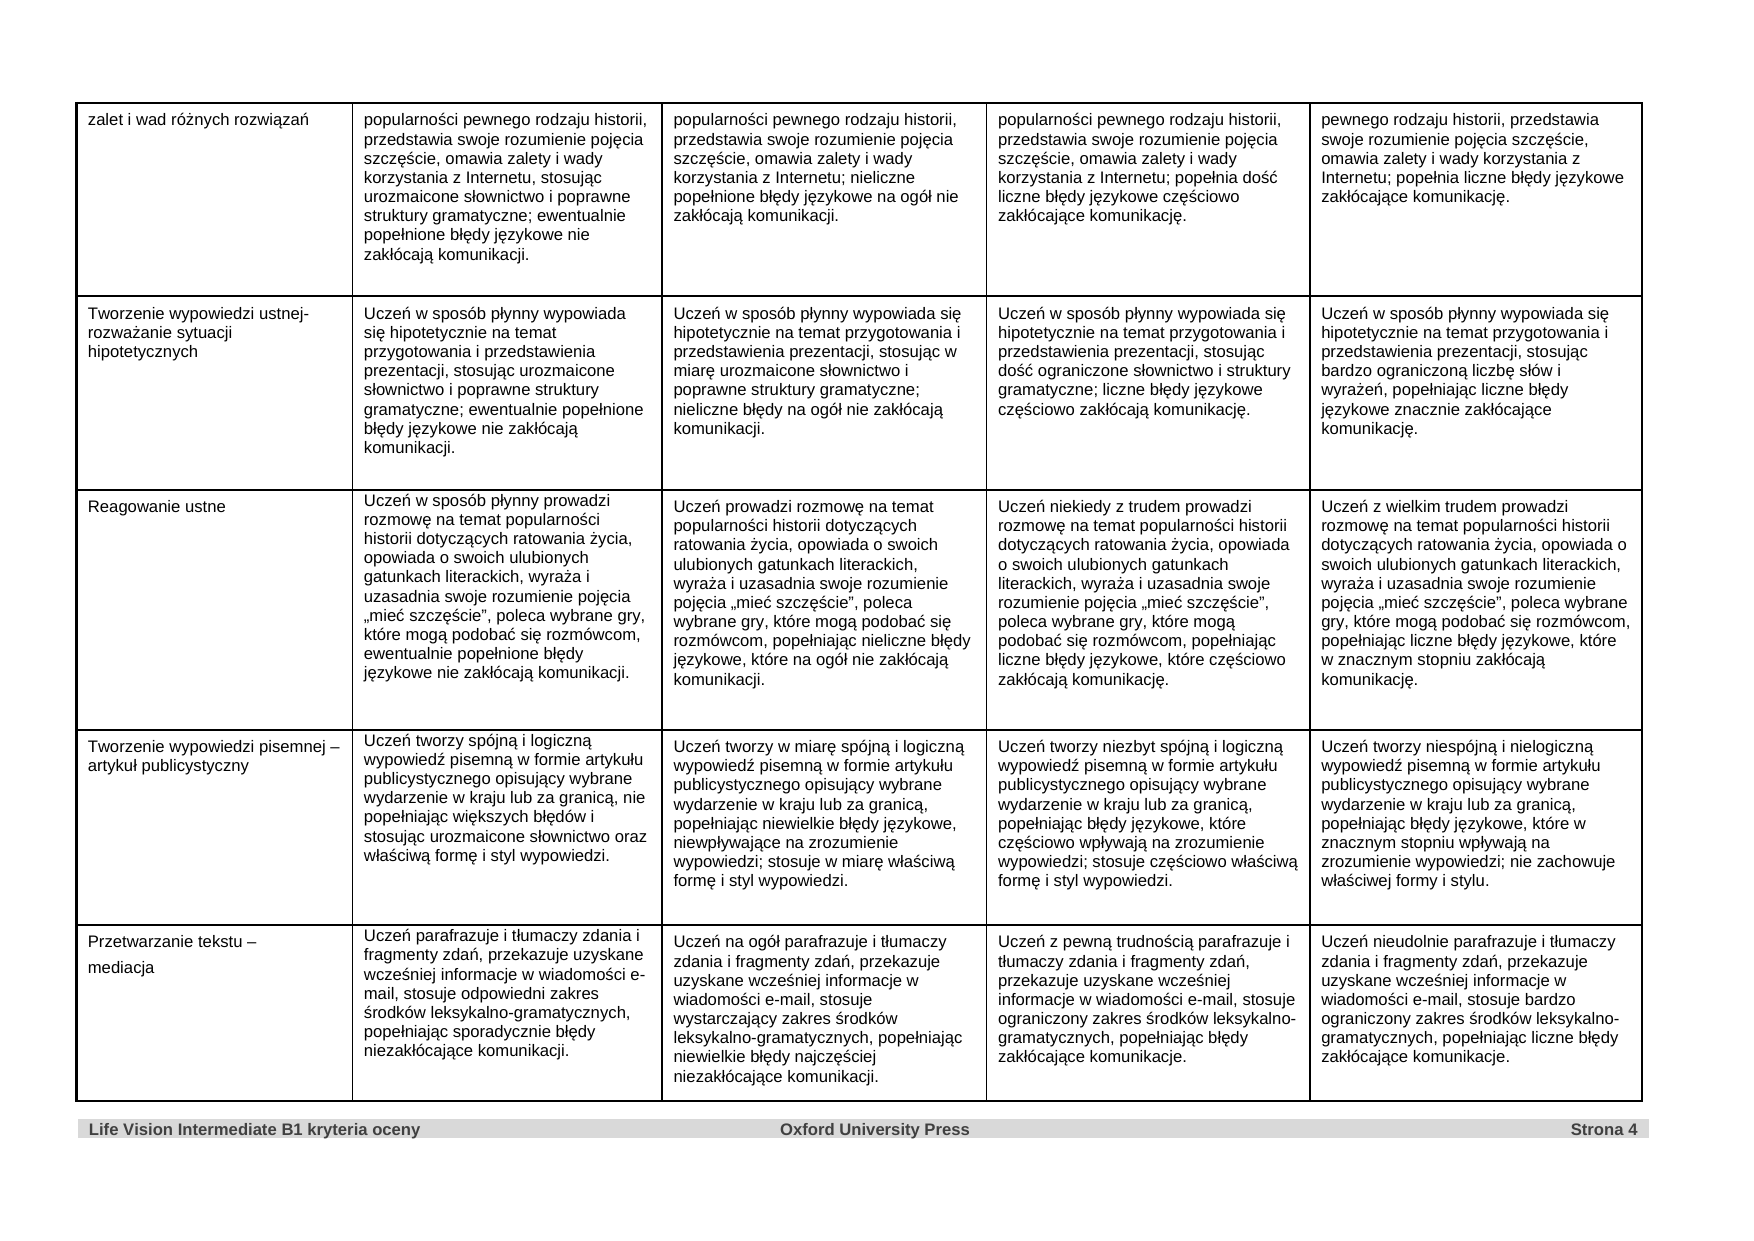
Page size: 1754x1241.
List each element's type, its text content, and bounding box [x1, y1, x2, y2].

table_cell Uczeń tworzy w miarę spójną i logiczną wypowiedź pisemną w formie artykułu publicystycznego opisujący wybrane wydarzenie w kraju lub za granicą, popełniając niewielkie błędy językowe, niewpływające na zrozumienie wypowiedzi; stosuje w miarę właściwą formę i styl wypowiedzi. [663, 731, 986, 924]
table_cell Uczeń w sposób płynny wypowiada się hipotetycznie na temat przygotowania i przedstawienia prezentacji, stosując w miarę urozmaicone słownictwo i poprawne struktury gramatyczne; nieliczne błędy na ogół nie zakłócają komunikacji. [663, 297, 986, 488]
table_cell Uczeń parafrazuje i tłumaczy zdania i fragmenty zdań, przekazuje uzyskane wcześniej informacje w wiadomości e-mail, stosuje odpowiedni zakres środków leksykalno-gramatycznych, popełniając sporadycznie błędy niezakłócające komunikacji. [353, 926, 661, 1100]
table_cell popularności pewnego rodzaju historii, przedstawia swoje rozumienie pojęcia szczęście, omawia zalety i wady korzystania z Internetu; nieliczne popełnione błędy językowe na ogół nie zakłócają komunikacji. [663, 104, 986, 295]
table_cell pewnego rodzaju historii, przedstawia swoje rozumienie pojęcia szczęście, omawia zalety i wady korzystania z Internetu; popełnia liczne błędy językowe zakłócające komunikację. [1311, 104, 1641, 295]
table_cell Uczeń w sposób płynny wypowiada się hipotetycznie na temat przygotowania i przedstawienia prezentacji, stosując dość ograniczone słownictwo i struktury gramatyczne; liczne błędy językowe częściowo zakłócają komunikację. [987, 297, 1309, 488]
table_cell [1643, 924, 1652, 1100]
table_cell popularności pewnego rodzaju historii, przedstawia swoje rozumienie pojęcia szczęście, omawia zalety i wady korzystania z Internetu; popełnia dość liczne błędy językowe częściowo zakłócające komunikację. [987, 104, 1309, 295]
table_cell [1643, 295, 1652, 488]
table_cell Uczeń prowadzi rozmowę na temat popularności historii dotyczących ratowania życia, opowiada o swoich ulubionych gatunkach literackich, wyraża i uzasadnia swoje rozumienie pojęcia „mieć szczęście”, poleca wybrane gry, które mogą podobać się rozmówcom, popełniając nieliczne błędy językowe, które na ogół nie zakłócają komunikacji. [663, 491, 986, 728]
table_cell [1643, 729, 1652, 924]
table_cell Uczeń z wielkim trudem prowadzi rozmowę na temat popularności historii dotyczących ratowania życia, opowiada o swoich ulubionych gatunkach literackich, wyraża i uzasadnia swoje rozumienie pojęcia „mieć szczęście”, poleca wybrane gry, które mogą podobać się rozmówcom, popełniając liczne błędy językowe, które w znacznym stopniu zakłócają komunikację. [1311, 491, 1641, 728]
table_cell Uczeń w sposób płynny wypowiada się hipotetycznie na temat przygotowania i przedstawienia prezentacji, stosując urozmaicone słownictwo i poprawne struktury gramatyczne; ewentualnie popełnione błędy językowe nie zakłócają komunikacji. [353, 297, 661, 488]
table_cell Uczeń w sposób płynny prowadzi rozmowę na temat popularności historii dotyczących ratowania życia, opowiada o swoich ulubionych gatunkach literackich, wyraża i uzasadnia swoje rozumienie pojęcia „mieć szczęście”, poleca wybrane gry, które mogą podobać się rozmówcom, ewentualnie popełnione błędy językowe nie zakłócają komunikacji. [353, 491, 661, 728]
table_cell Przetwarzanie tekstu – mediacja [78, 926, 352, 1100]
table_cell Reagowanie ustne [78, 491, 352, 728]
table_cell Uczeń nieudolnie parafrazuje i tłumaczy zdania i fragmenty zdań, przekazuje uzyskane wcześniej informacje w wiadomości e-mail, stosuje bardzo ograniczony zakres środków leksykalno-gramatycznych, popełniając liczne błędy zakłócające komunikacje. [1311, 926, 1641, 1100]
table_cell Tworzenie wypowiedzi ustnej- rozważanie sytuacji hipotetycznych [78, 297, 352, 488]
table_cell Uczeń w sposób płynny wypowiada się hipotetycznie na temat przygotowania i przedstawienia prezentacji, stosując bardzo ograniczoną liczbę słów i wyrażeń, popełniając liczne błędy językowe znacznie zakłócające komunikację. [1311, 297, 1641, 488]
table_cell [1643, 102, 1652, 295]
table_cell Uczeń z pewną trudnością parafrazuje i tłumaczy zdania i fragmenty zdań, przekazuje uzyskane wcześniej informacje w wiadomości e-mail, stosuje ograniczony zakres środków leksykalno-gramatycznych, popełniając błędy zakłócające komunikacje. [987, 926, 1309, 1100]
table_cell zalet i wad różnych rozwiązań [78, 104, 352, 295]
table_cell Tworzenie wypowiedzi pisemnej – artykuł publicystyczny [78, 731, 352, 924]
table_cell Uczeń tworzy niezbyt spójną i logiczną wypowiedź pisemną w formie artykułu publicystycznego opisujący wybrane wydarzenie w kraju lub za granicą, popełniając błędy językowe, które częściowo wpływają na zrozumienie wypowiedzi; stosuje częściowo właściwą formę i styl wypowiedzi. [987, 731, 1309, 924]
table_cell Uczeń na ogół parafrazuje i tłumaczy zdania i fragmenty zdań, przekazuje uzyskane wcześniej informacje w wiadomości e-mail, stosuje wystarczający zakres środków leksykalno-gramatycznych, popełniając niewielkie błędy najczęściej niezakłócające komunikacji. [663, 926, 986, 1100]
table_cell Uczeń tworzy niespójną i nielogiczną wypowiedź pisemną w formie artykułu publicystycznego opisujący wybrane wydarzenie w kraju lub za granicą, popełniając błędy językowe, które w znacznym stopniu wpływają na zrozumienie wypowiedzi; nie zachowuje właściwej formy i stylu. [1311, 731, 1641, 924]
table_cell [1643, 489, 1652, 728]
table_cell Uczeń niekiedy z trudem prowadzi rozmowę na temat popularności historii dotyczących ratowania życia, opowiada o swoich ulubionych gatunkach literackich, wyraża i uzasadnia swoje rozumienie pojęcia „mieć szczęście”, poleca wybrane gry, które mogą podobać się rozmówcom, popełniając liczne błędy językowe, które częściowo zakłócają komunikację. [987, 491, 1309, 728]
table_cell Uczeń tworzy spójną i logiczną wypowiedź pisemną w formie artykułu publicystycznego opisujący wybrane wydarzenie w kraju lub za granicą, nie popełniając większych błędów i stosując urozmaicone słownictwo oraz właściwą formę i styl wypowiedzi. [353, 731, 661, 924]
table_cell popularności pewnego rodzaju historii, przedstawia swoje rozumienie pojęcia szczęście, omawia zalety i wady korzystania z Internetu, stosując urozmaicone słownictwo i poprawne struktury gramatyczne; ewentualnie popełnione błędy językowe nie zakłócają komunikacji. [353, 104, 661, 295]
